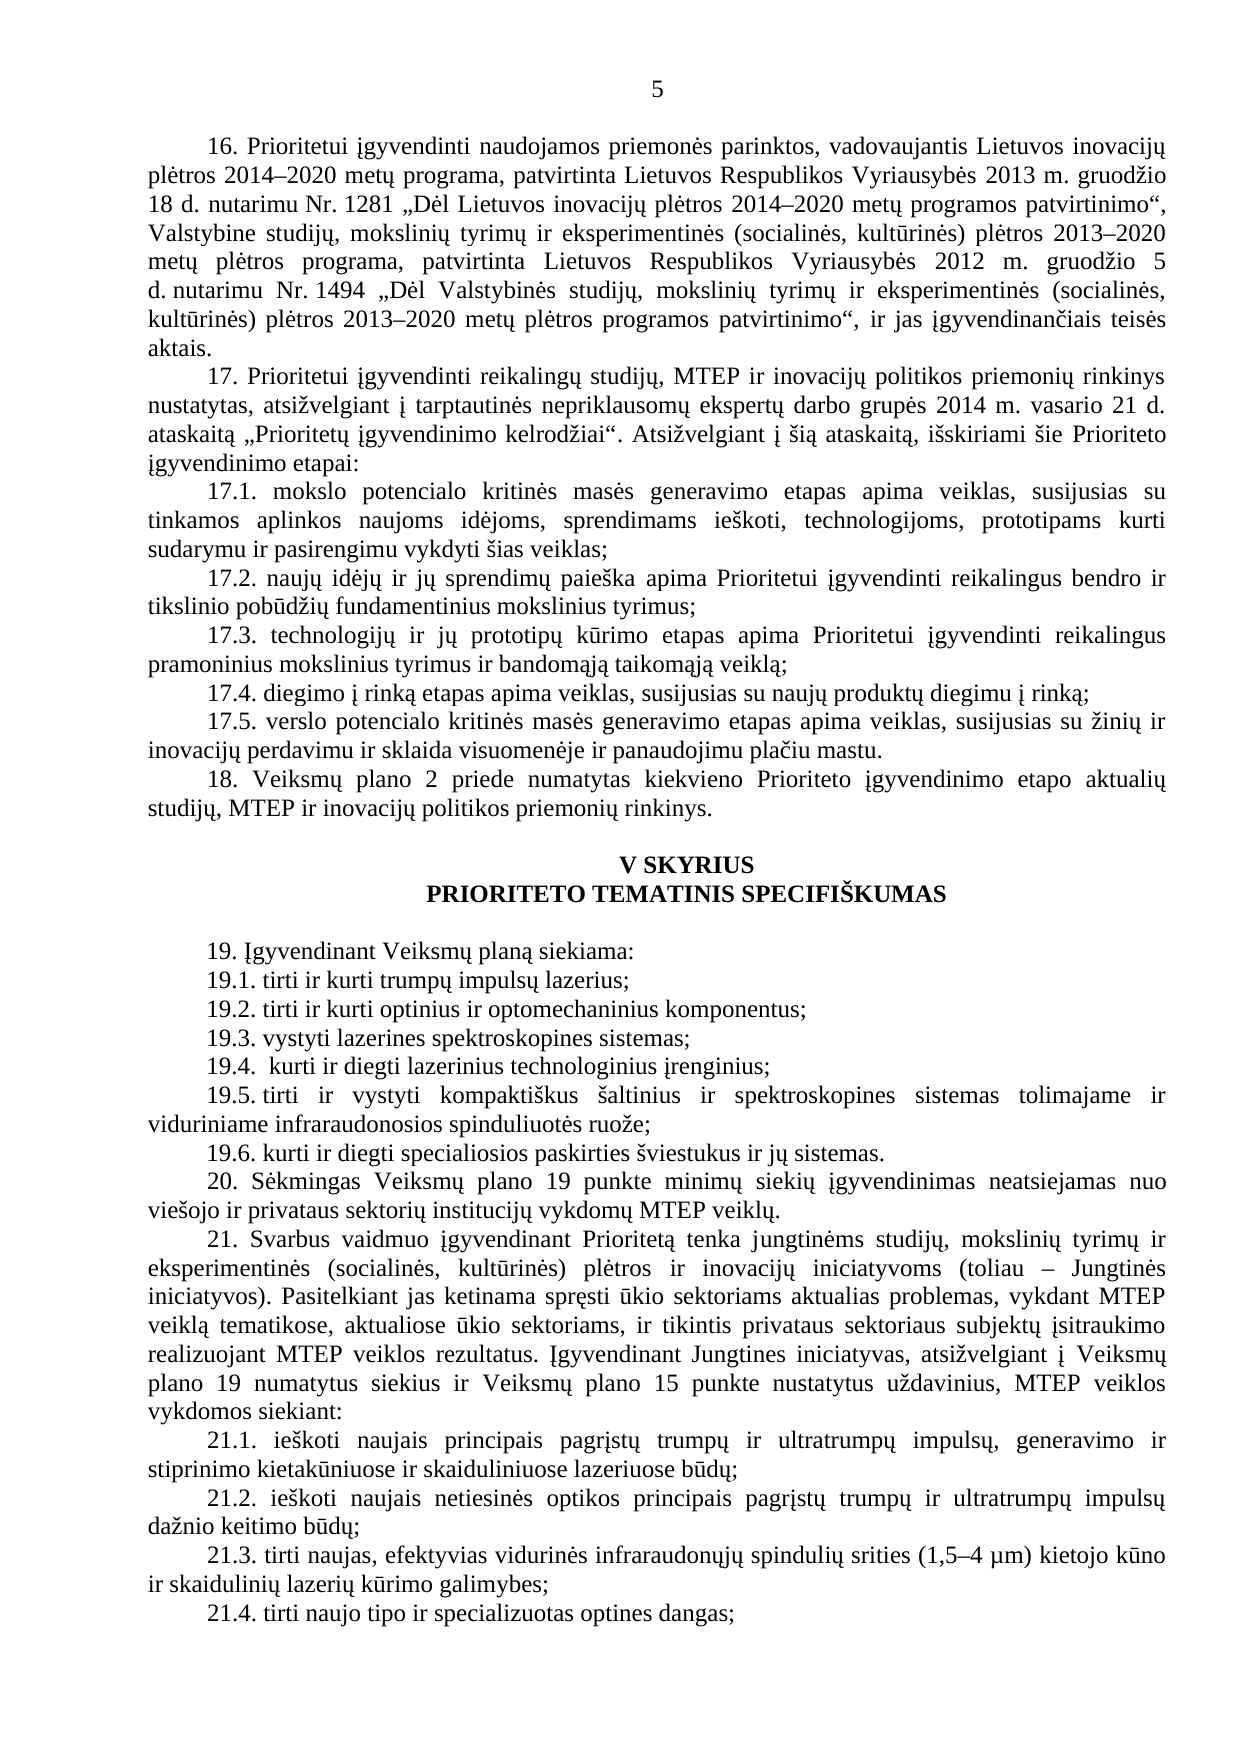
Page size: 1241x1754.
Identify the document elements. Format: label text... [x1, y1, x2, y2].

text 21.1. ieškoti naujais principais pagrįstų trumpų ir ultratrumpų impulsų, generavimo ir stiprinimo kietakūniuose ir skaiduliniuose lazeriuose būdų; [148, 1425, 1167, 1483]
text 19.2. tirti ir kurti optinius ir optomechaninius komponentus; [148, 994, 1167, 1023]
text 17.4. diegimo į rinką etapas apima veiklas, susijusias su naujų produktų diegimu į rinką; [148, 678, 1167, 706]
text 17.1. mokslo potencialo kritinės masės generavimo etapas apima veiklas, susijusias su tinkamos aplinkos naujoms idėjoms, sprendimams ieškoti, technologijoms, prototipams kurti sudarymu ir pasirengimu vykdyti šias veiklas; [148, 476, 1167, 563]
text 21.3. tirti naujas, efektyvias vidurinės infraraudonųjų spindulių srities (1,5–4 µm) kietojo kūno ir skaidulinių lazerių kūrimo galimybes; [148, 1540, 1167, 1598]
text 20. Sėkmingas Veiksmų plano 19 punkte minimų siekių įgyvendinimas neatsiejamas nuo viešojo ir privataus sektorių institucijų vykdomų MTEP veiklų. [148, 1166, 1167, 1224]
text 19.3. vystyti lazerines spektroskopines sistemas; [148, 1023, 1167, 1051]
text 16. Prioritetui įgyvendinti naudojamos priemonės parinktos, vadovaujantis Lietuvos inovacijų plėtros 2014–2020 metų programa, patvirtinta Lietuvos Respublikos Vyriausybės 2013 m. gruodžio 18 d. nutarimu Nr. 1281 „Dėl Lietuvos inovacijų plėtros 2014–2020 metų programos patvirtinimo“, Valstybine studijų, mokslinių tyrimų ir eksperimentinės (socialinės, kultūrinės) plėtros 2013–2020 metų plėtros programa, patvirtinta Lietuvos Respublikos Vyriausybės 2012 m. gruodžio 5 d. nutarimu Nr. 1494 „Dėl Valstybinės studijų, mokslinių tyrimų ir eksperimentinės (socialinės, kultūrinės) plėtros 2013–2020 metų plėtros programos patvirtinimo“, ir jas įgyvendinančiais teisės aktais. [148, 131, 1167, 361]
text 19.5. tirti ir vystyti kompaktiškus šaltinius ir spektroskopines sistemas tolimajame ir viduriniame infraraudonosios spinduliuotės ruože; [148, 1080, 1167, 1138]
text V SKYRIUS [148, 850, 1167, 879]
text 17.2. naujų idėjų ir jų sprendimų paieška apima Prioritetui įgyvendinti reikalingus bendro ir tikslinio pobūdžių fundamentinius mokslinius tyrimus; [148, 563, 1167, 620]
text 19.6. kurti ir diegti specialiosios paskirties šviestukus ir jų sistemas. [148, 1138, 1167, 1166]
text 21.4. tirti naujo tipo ir specializuotas optines dangas; [148, 1598, 1167, 1626]
text 17.5. verslo potencialo kritinės masės generavimo etapas apima veiklas, susijusias su žinių ir inovacijų perdavimu ir sklaida visuomenėje ir panaudojimu plačiu mastu. [148, 706, 1167, 764]
text PRIORITETO TEMATINIS SPECIFIŠKUMAS [148, 879, 1167, 908]
text 19.4. kurti ir diegti lazerinius technologinius įrenginius; [148, 1051, 1167, 1080]
text 19.1. tirti ir kurti trumpų impulsų lazerius; [148, 965, 1167, 994]
text 17.3. technologijų ir jų prototipų kūrimo etapas apima Prioritetui įgyvendinti reikalingus pramoninius mokslinius tyrimus ir bandomąją taikomąją veiklą; [148, 620, 1167, 678]
text 21. Svarbus vaidmuo įgyvendinant Prioritetą tenka jungtinėms studijų, mokslinių tyrimų ir eksperimentinės (socialinės, kultūrinės) plėtros ir inovacijų iniciatyvoms (toliau – Jungtinės iniciatyvos). Pasitelkiant jas ketinama spręsti ūkio sektoriams aktualias problemas, vykdant MTEP veiklą tematikose, aktualiose ūkio sektoriams, ir tikintis privataus sektoriaus subjektų įsitraukimo realizuojant MTEP veiklos rezultatus. Įgyvendinant Jungtines iniciatyvas, atsižvelgiant į Veiksmų plano 19 numatytus siekius ir Veiksmų plano 15 punkte nustatytus uždavinius, MTEP veiklos vykdomos siekiant: [148, 1224, 1167, 1425]
text 17. Prioritetui įgyvendinti reikalingų studijų, MTEP ir inovacijų politikos priemonių rinkinys nustatytas, atsižvelgiant į tarptautinės nepriklausomų ekspertų darbo grupės 2014 m. vasario 21 d. ataskaitą „Prioritetų įgyvendinimo kelrodžiai“. Atsižvelgiant į šią ataskaitą, išskiriami šie Prioriteto įgyvendinimo etapai: [148, 361, 1167, 476]
text 21.2. ieškoti naujais netiesinės optikos principais pagrįstų trumpų ir ultratrumpų impulsų dažnio keitimo būdų; [148, 1483, 1167, 1540]
text 18. Veiksmų plano 2 priede numatytas kiekvieno Prioriteto įgyvendinimo etapo aktualių studijų, MTEP ir inovacijų politikos priemonių rinkinys. [148, 764, 1167, 821]
text 19. Įgyvendinant Veiksmų planą siekiama: [148, 936, 1167, 965]
